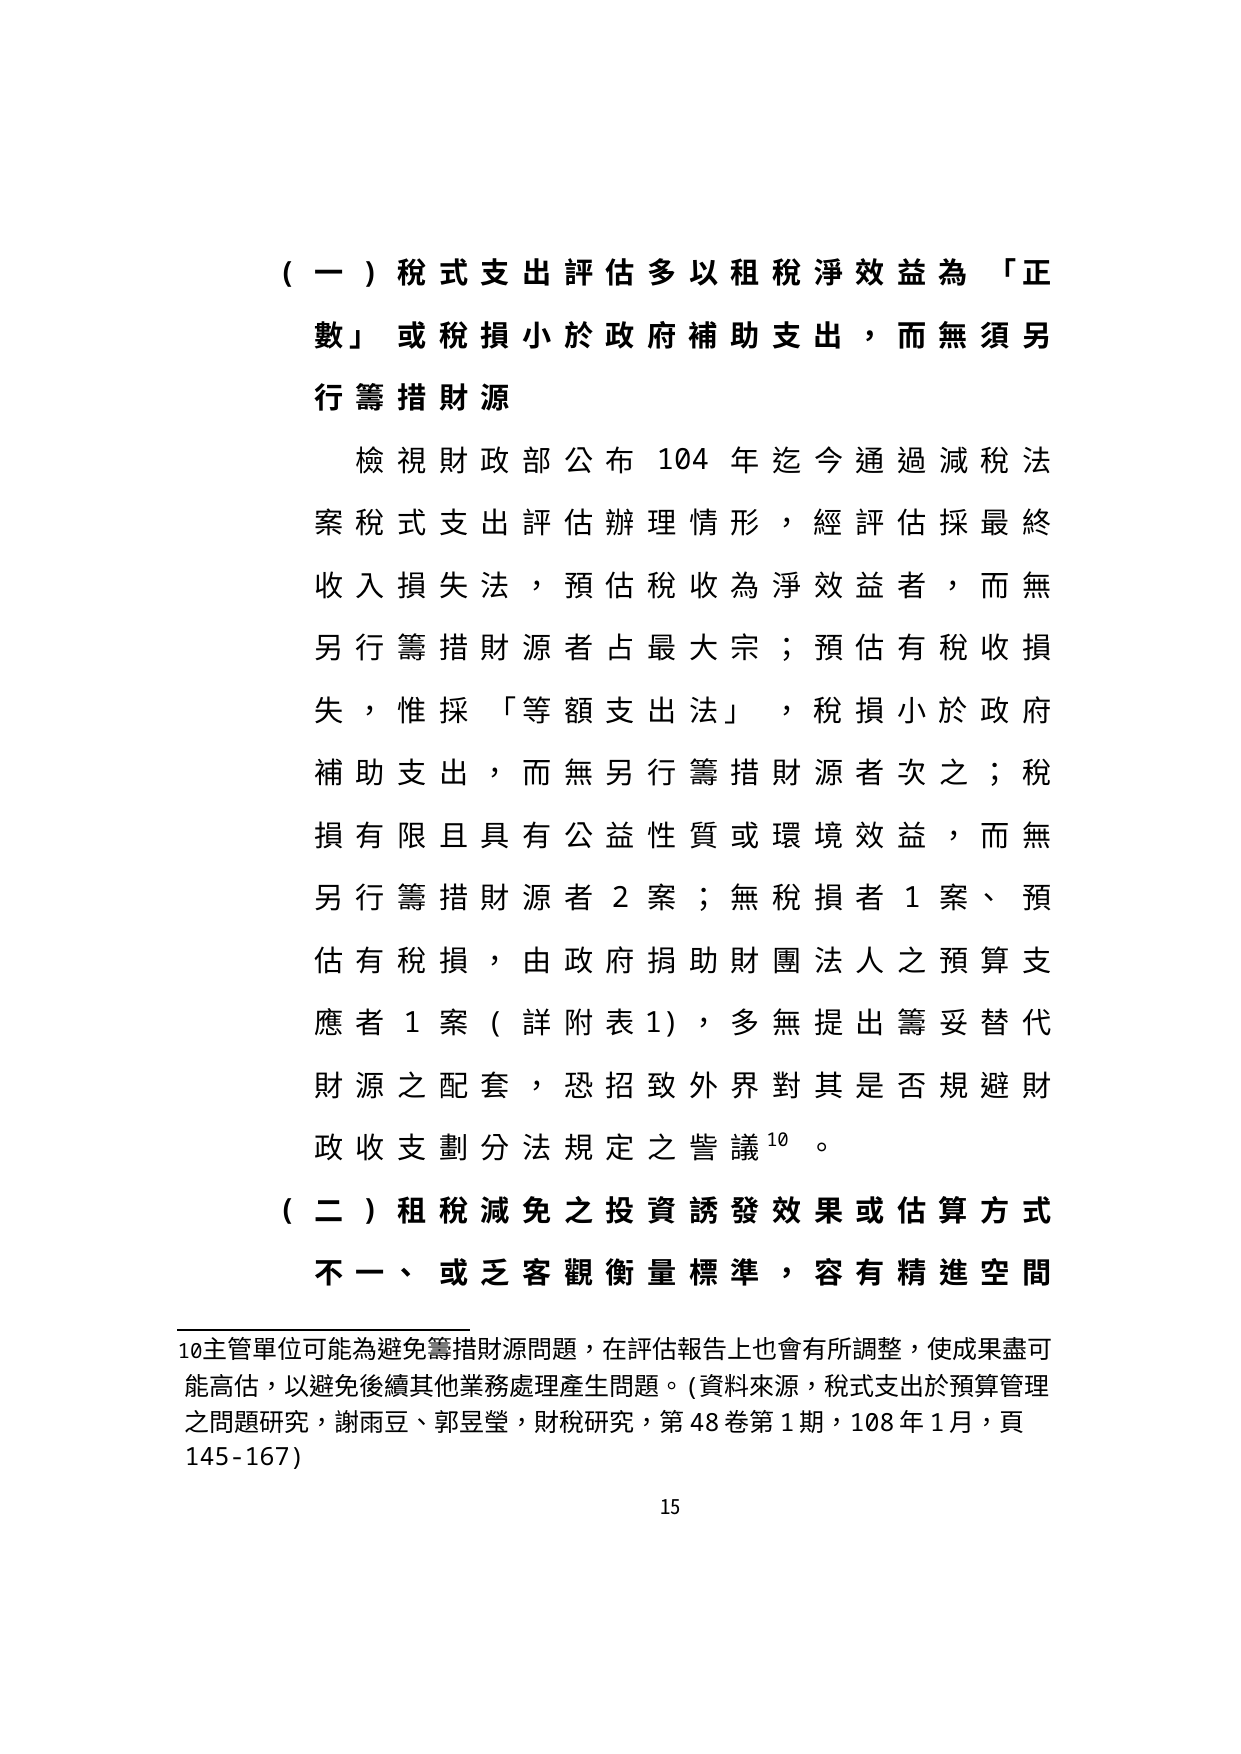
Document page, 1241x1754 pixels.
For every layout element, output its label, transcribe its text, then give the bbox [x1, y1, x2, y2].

text (一)稅式支出評估多以租稅淨效益為「正數」或稅損小於政府補助支出，而無須另行籌措財源 [242, 229, 1058, 417]
text 檢視財政部公布104年迄今通過減稅法案稅式支出評估辦理情形，經評估採最終收入損失法，預估稅收為淨效益者，而無另行籌措財源者占最大宗；預估有稅收損失，惟採「等額支出法」，稅損小於政府補助支出，而無另行籌措財源者次之；稅損有限且具有公益性質或環境效益，而無另行籌措財源者2案；無稅損者1案、預估有稅損，由政府捐助財團法人之預算支應者1案(詳附表1)，多無提出籌妥替代財源之配套，恐招致外界對其是否規避財政收支劃分法規定之訾議。 [271, 417, 1058, 1167]
text (二)租稅減免之投資誘發效果或估算方式不一、或乏客觀衡量標準，容有精進空間 [242, 1167, 1058, 1292]
text 主管單位可能為避免籌措財源問題，在評估報告上也會有所調整，使成果盡可能高估，以避免後續其他業務處理產生問題。(資料來源，稅式支出於預算管理之問題研究，謝雨豆、郭昱瑩，財稅研究，第48卷第1期，108年1月，頁145-167) [177, 1330, 1063, 1473]
